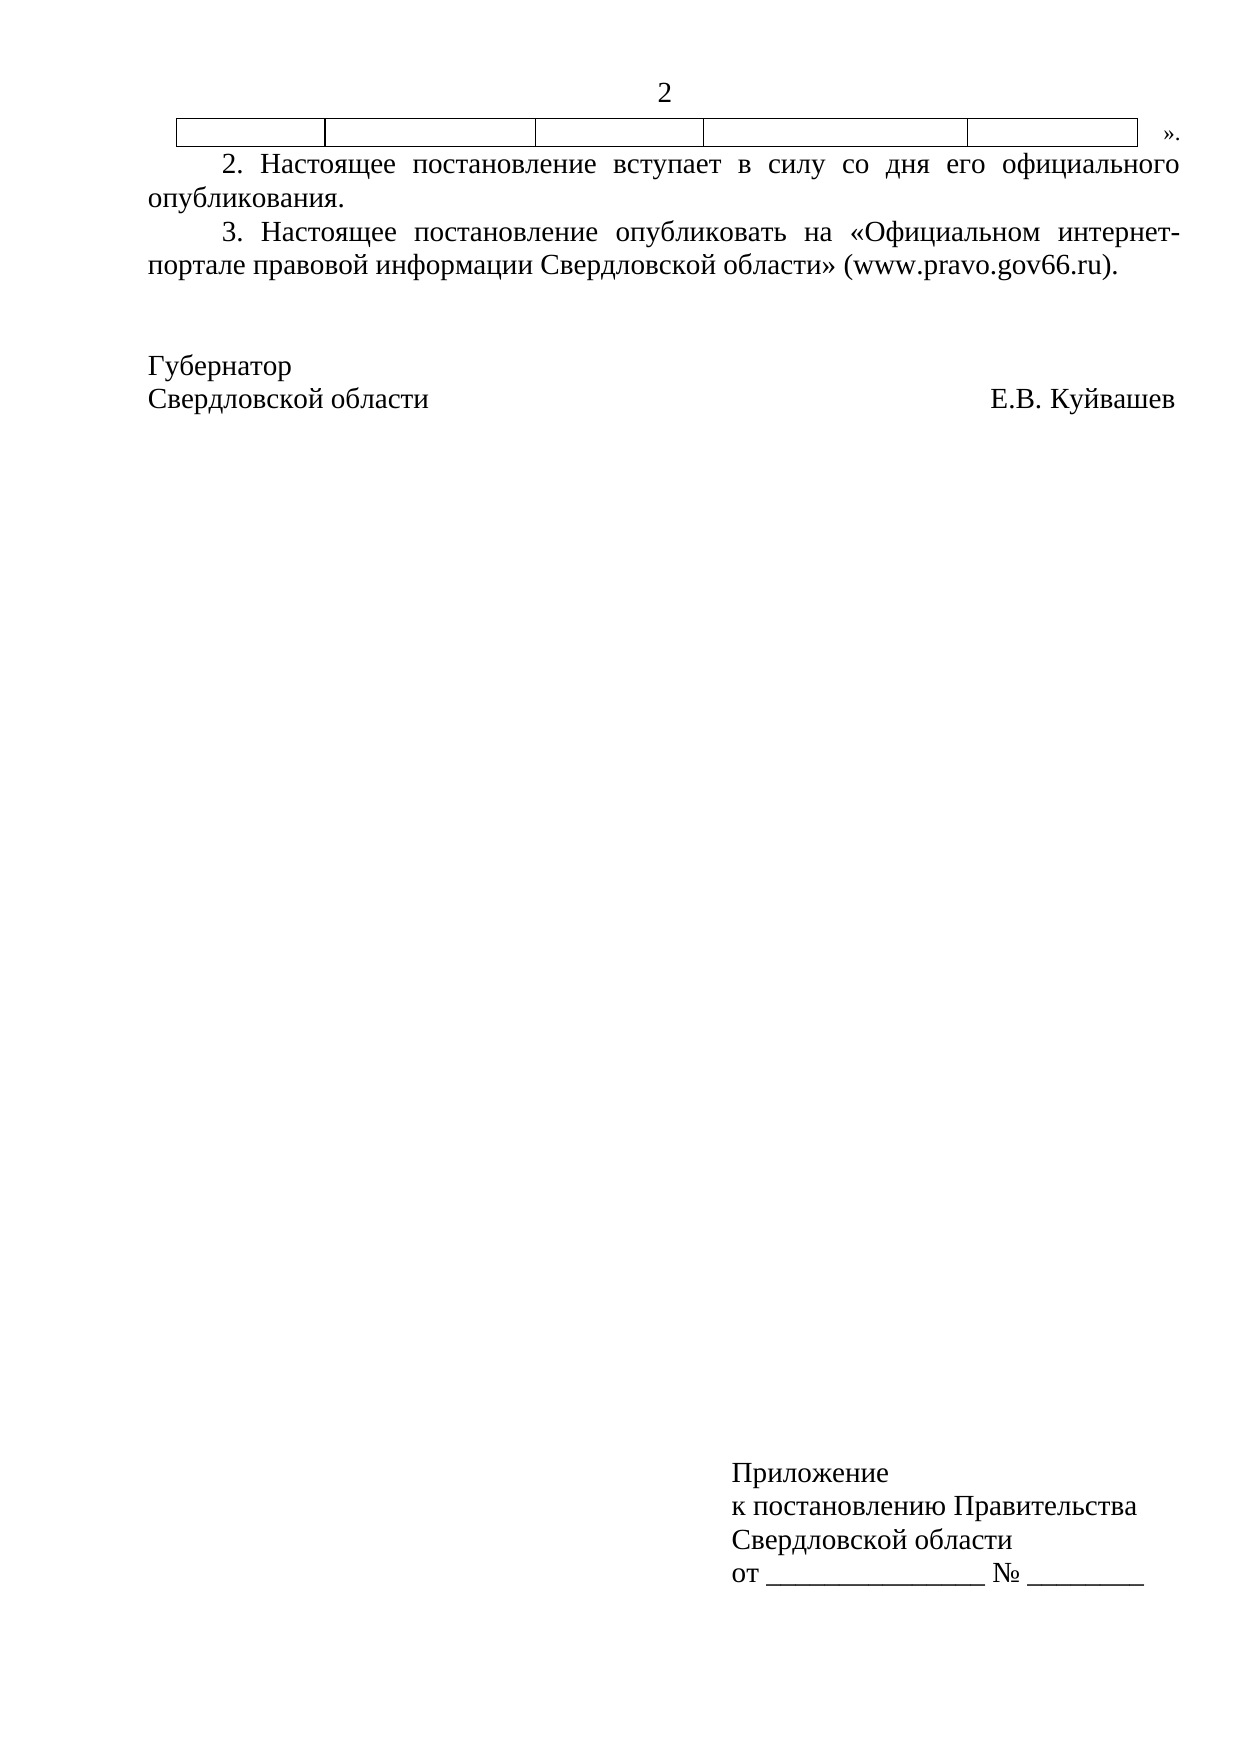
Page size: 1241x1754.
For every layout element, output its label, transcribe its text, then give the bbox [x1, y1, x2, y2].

text Губернатор [148, 348, 1181, 381]
table_cell [148, 118, 176, 146]
text 2. Настоящее постановление вступает в силу со дня его официального опубликования. [148, 147, 1181, 214]
table_cell [720, 1589, 1163, 1622]
table_cell [177, 119, 324, 146]
table_cell [148, 1589, 720, 1622]
table_cell [326, 119, 535, 146]
table_cell ». [1138, 118, 1181, 146]
table_cell [704, 119, 967, 146]
table_cell [968, 119, 1137, 146]
table_header Приложение к постановлению Правительства Свердловской области от _______________ № ________ [720, 1455, 1163, 1589]
text Свердловской области Е.В. Куйвашев [148, 381, 1181, 415]
text 3. Настоящее постановление опубликовать на «Официальном интернет-портале правовой информации Свердловской области» (www.pravo.gov66.ru). [148, 214, 1181, 281]
table_cell [536, 119, 703, 146]
table_header [148, 1455, 720, 1589]
